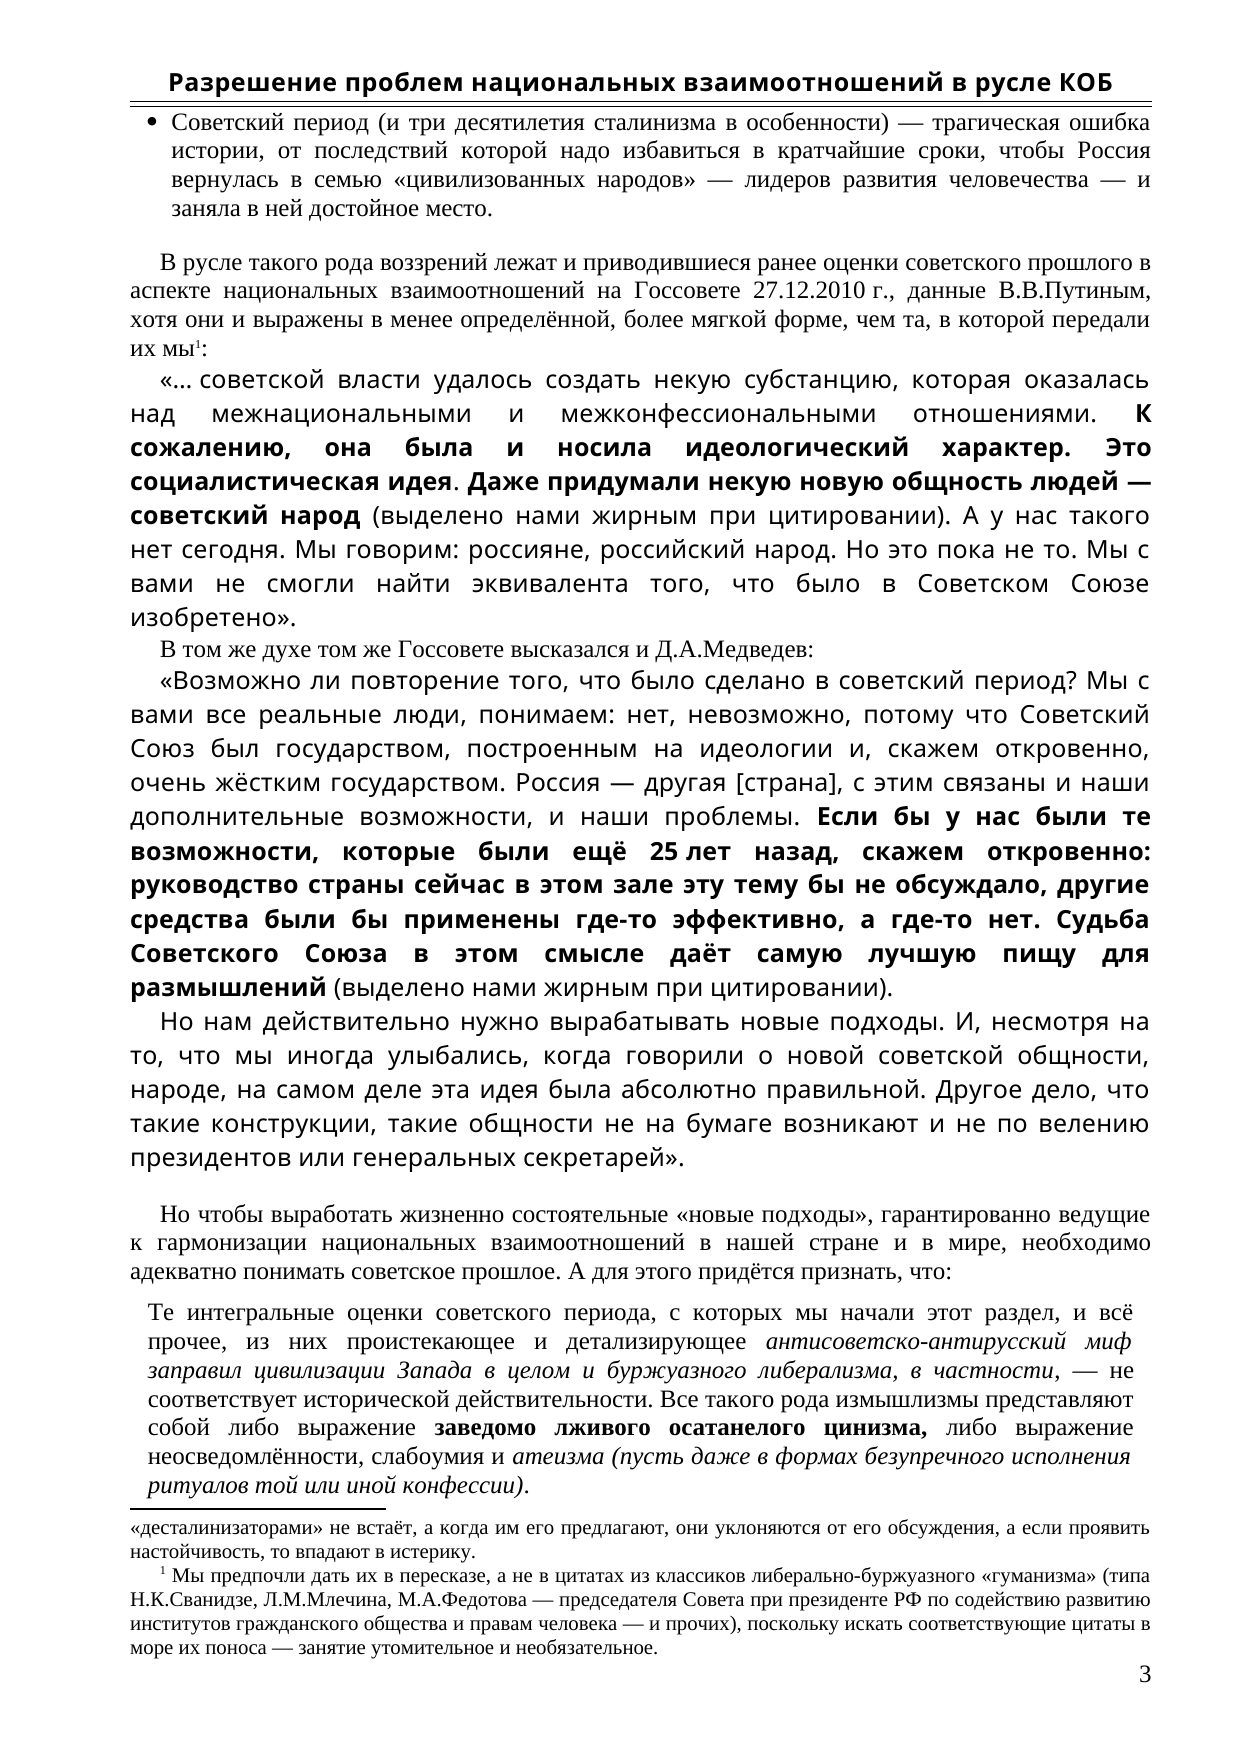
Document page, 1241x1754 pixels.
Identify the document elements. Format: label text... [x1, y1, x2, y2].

text Мы предпочли дать их в пересказе, а не в цитатах из классиков либерально-буржуазного «гуманизма» (типа Н.К.Сванидзе, Л.М.Млечина, М.А.Федотова — председателя Совета при президенте РФ по содействию развитию институтов гражданского общества и правам человека — и прочих), поскольку искать соответствующие цитаты в море их поноса — занятие утомительное и необязательное. [130, 1563, 1152, 1659]
text В том же духе том же Госсовете высказался и Д.А.Медведев: [130, 634, 1152, 663]
text «Возможно ли повторение того, что было сделано в советский период? Мы с вами все реальные люди, понимаем: нет, невозможно, потому что Советский Союз был государством, построенным на идеологии и, скажем откровенно, очень жёстким государством. Россия — другая [страна], с этим связаны и наши дополнительные возможности, и наши проблемы. Если бы у нас были те возможности, которые были ещё 25 лет назад, скажем откровенно: руководство страны сейчас в этом зале эту тему бы не обсуждало, другие средства были бы применены где-то эффективно, а где-то нет. Судьба Советского Союза в этом смысле даёт самую лучшую пищу для размышлений (выделено нами жирным при цитировании). [130, 663, 1152, 1003]
list Советский период (и три десятилетия сталинизма в особенности) — трагическая ошибка истории, от последствий которой надо избавиться в кратчайшие сроки, чтобы Россия вернулась в семью «цивилизованных народов» — лидеров развития человечества — и заняла в ней достойное место. [148, 107, 1152, 222]
list «десталинизаторами» не встаёт, а когда им его предлагают, они уклоняются от его обсуждения, а если проявить настойчивость, то впадают в истерику. [130, 1515, 1152, 1563]
text Но нам действительно нужно вырабатывать новые подходы. И, несмотря на то, что мы иногда улыбались, когда говорили о новой советской общности, народе, на самом деле эта идея была абсолютно правильной. Другое дело, что такие конструкции, такие общности не на бумаге возникают и не по велению президентов или генеральных секретарей». [130, 1003, 1152, 1174]
text В русле такого рода воззрений лежат и приводившиеся ранее оценки советского прошлого в аспекте национальных взаимоотношений на Госсовете 27.12.2010 г., данные В.В.Путиным, хотя они и выражены в менее определённой, более мягкой форме, чем та, в которой передали их мы: [130, 247, 1152, 362]
text «… советской власти удалось создать некую субстанцию, которая оказалась над межнациональными и межконфессиональными отношениями. К сожалению, она была и носила идеологический характер. Это социалистическая идея. Даже придумали некую новую общность людей — советский народ (выделено нами жирным при цитировании). А у нас такого нет сегодня. Мы говорим: россияне, российский народ. Но это пока не то. Мы с вами не смогли найти эквивалента того, что было в Советском Союзе изобретено». [130, 362, 1152, 634]
text Но чтобы выработать жизненно состоятельные «новые подходы», гарантированно ведущие к гармонизации национальных взаимоотношений в нашей стране и в мире, необходимо адекватно понимать советское прошлое. А для этого придётся признать, что: [130, 1199, 1152, 1285]
text Те интегральные оценки советского периода, с которых мы начали этот раздел, и всё прочее, из них проистекающее и детализирующее антисоветско-антирусский миф заправил цивилизации Запада в целом и буржуазного либерализма, в частности, — не соответствует исторической действительности. Все такого рода измышлизмы представляют собой либо выражение заведомо лживого осатанелого цинизма, либо выражение неосведомлённости, слабоумия и атеизма (пусть даже в формах безупречного исполнения ритуалов той или иной конфессии). [148, 1297, 1134, 1499]
